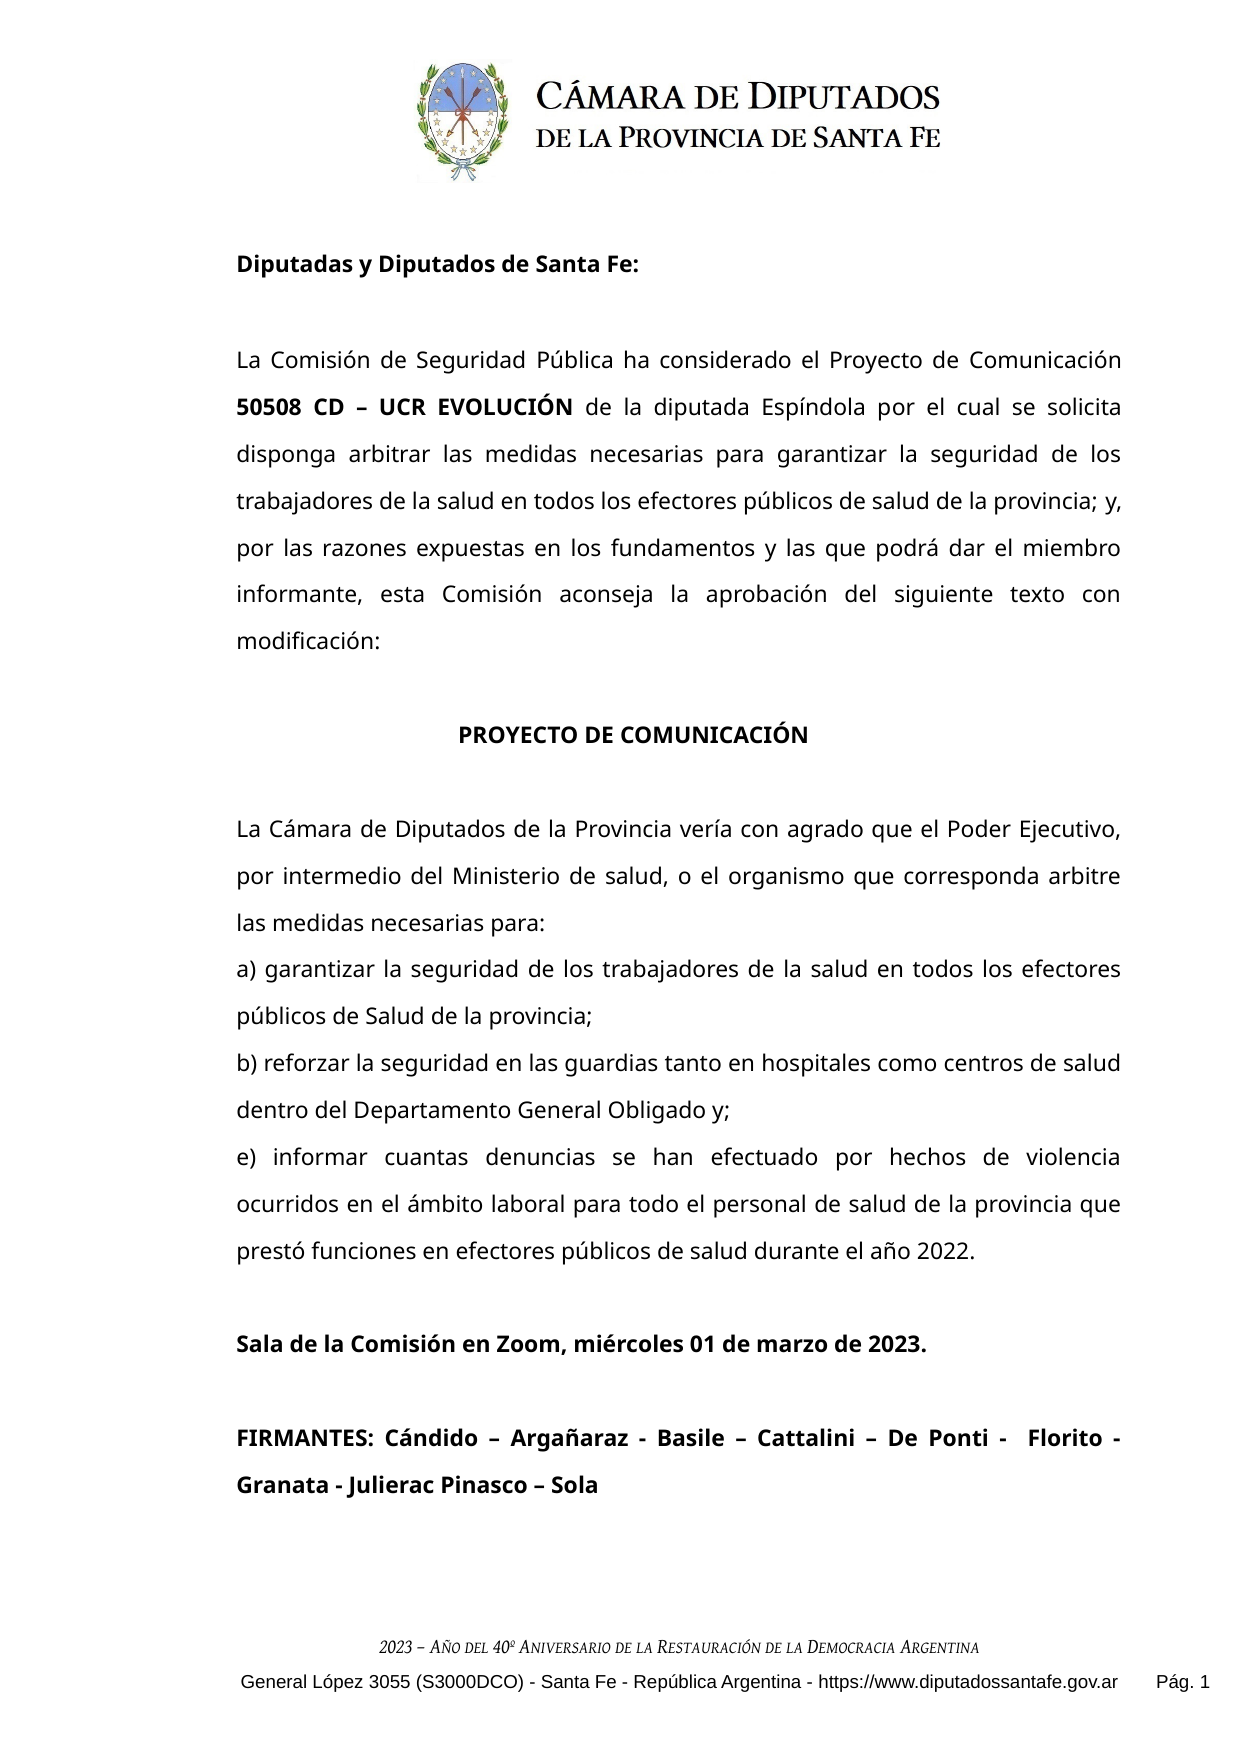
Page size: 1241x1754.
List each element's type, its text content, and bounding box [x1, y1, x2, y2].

text FIRMANTES: Cándido – Argañaraz - Basile – Cattalini – De Ponti - Florito - Granata - Julierac Pinasco – Sola [236, 1422, 1122, 1500]
text La Cámara de Diputados de la Provincia vería con agrado que el Poder Ejecutivo, por intermedio del Ministerio de salud, o el organismo que corresponda arbitre las medidas necesarias para: [236, 813, 1122, 938]
text Sala de la Comisión en Zoom, miércoles 01 de marzo de 2023. [236, 1328, 1122, 1360]
text La Comisión de Seguridad Pública ha considerado el Proyecto de Comunicación 50508 CD – UCR EVOLUCIÓN de la diputada Espíndola por el cual se solicita disponga arbitrar las medidas necesarias para garantizar la seguridad de los trabajadores de la salud en todos los efectores públicos de salud de la provincia; y, por las razones expuestas en los fundamentos y las que podrá dar el miembro informante, esta Comisión aconseja la aprobación del siguiente texto con modificación: [236, 344, 1122, 657]
picture [413, 59, 945, 183]
text a) garantizar la seguridad de los trabajadores de la salud en todos los efectores públicos de Salud de la provincia; [236, 953, 1122, 1032]
text b) reforzar la seguridad en las guardias tanto en hospitales como centros de salud dentro del Departamento General Obligado y; [236, 1047, 1122, 1125]
text Diputadas y Diputados de Santa Fe: [236, 248, 1122, 279]
text PROYECTO DE COMUNICACIÓN [236, 719, 1122, 750]
text e) informar cuantas denuncias se han efectuado por hechos de violencia ocurridos en el ámbito laboral para todo el personal de salud de la provincia que prestó funciones en efectores públicos de salud durante el año 2022. [236, 1141, 1122, 1266]
